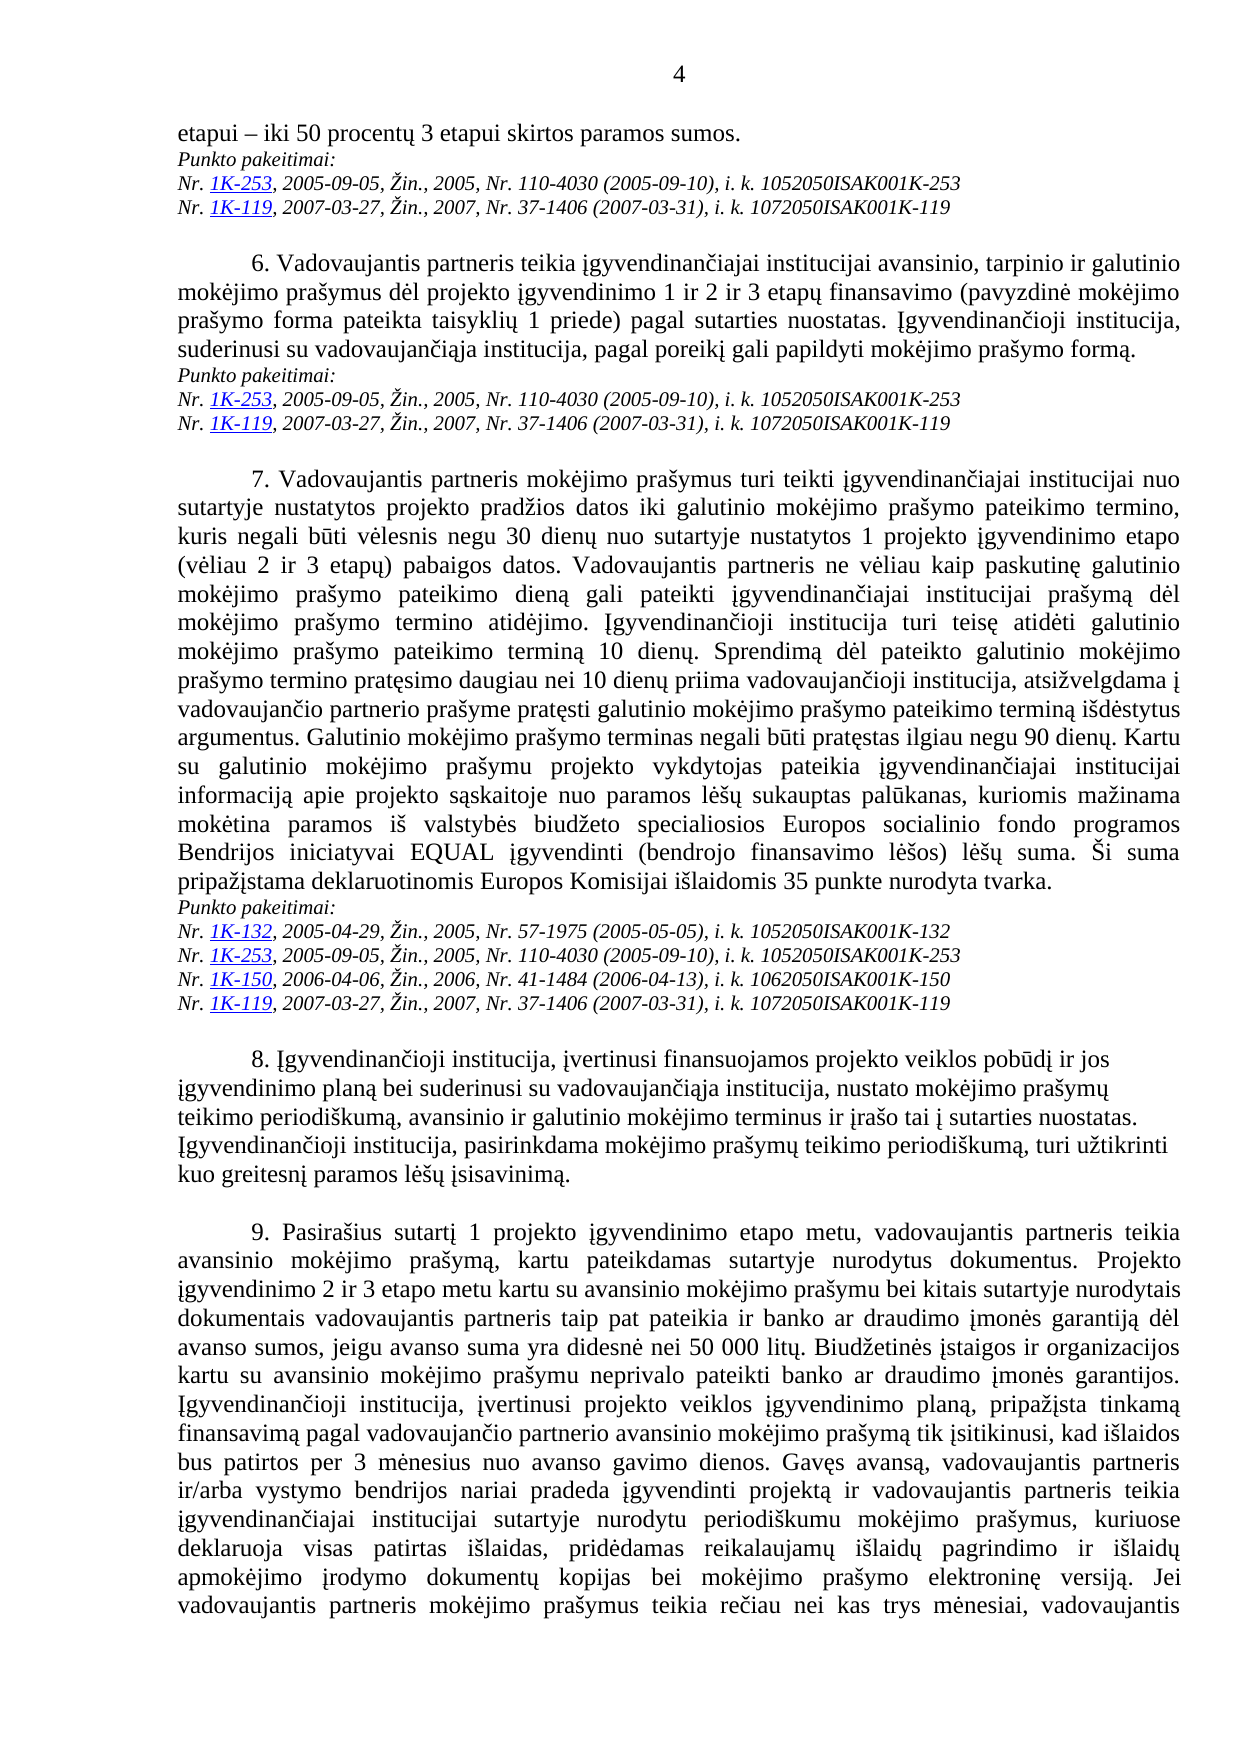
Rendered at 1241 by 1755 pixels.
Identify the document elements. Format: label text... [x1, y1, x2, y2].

text 6. Vadovaujantis partneris teikia įgyvendinančiajai institucijai avansinio, tarpinio ir galutinio mokėjimo prašymus dėl projekto įgyvendinimo 1 ir 2 ir 3 etapų finansavimo (pavyzdinė mokėjimo prašymo forma pateikta taisyklių 1 priede) pagal sutarties nuostatas. Įgyvendinančioji institucija, suderinusi su vadovaujančiąja institucija, pagal poreikį gali papildyti mokėjimo prašymo formą. [177, 248, 1181, 363]
text Nr. 1K-253, 2005-09-05, Žin., 2005, Nr. 110-4030 (2005-09-10), i. k. 1052050ISAK001K-253 [177, 171, 1181, 195]
text Punkto pakeitimai: [177, 147, 1181, 171]
text Punkto pakeitimai: [177, 895, 1181, 919]
text 7. Vadovaujantis partneris mokėjimo prašymus turi teikti įgyvendinančiajai institucijai nuo sutartyje nustatytos projekto pradžios datos iki galutinio mokėjimo prašymo pateikimo termino, kuris negali būti vėlesnis negu 30 dienų nuo sutartyje nustatytos 1 projekto įgyvendinimo etapo (vėliau 2 ir 3 etapų) pabaigos datos. Vadovaujantis partneris ne vėliau kaip paskutinę galutinio mokėjimo prašymo pateikimo dieną gali pateikti įgyvendinančiajai institucijai prašymą dėl mokėjimo prašymo termino atidėjimo. Įgyvendinančioji institucija turi teisę atidėti galutinio mokėjimo prašymo pateikimo terminą 10 dienų. Sprendimą dėl pateikto galutinio mokėjimo prašymo termino pratęsimo daugiau nei 10 dienų priima vadovaujančioji institucija, atsižvelgdama į vadovaujančio partnerio prašyme pratęsti galutinio mokėjimo prašymo pateikimo terminą išdėstytus argumentus. Galutinio mokėjimo prašymo terminas negali būti pratęstas ilgiau negu 90 dienų. Kartu su galutinio mokėjimo prašymu projekto vykdytojas pateikia įgyvendinančiajai institucijai informaciją apie projekto sąskaitoje nuo paramos lėšų sukauptas palūkanas, kuriomis mažinama mokėtina paramos iš valstybės biudžeto specialiosios Europos socialinio fondo programos Bendrijos iniciatyvai EQUAL įgyvendinti (bendrojo finansavimo lėšos) lėšų suma. Ši suma pripažįstama deklaruotinomis Europos Komisijai išlaidomis 35 punkte nurodyta tvarka. [177, 464, 1181, 895]
text 8. Įgyvendinančioji institucija, įvertinusi finansuojamos projekto veiklos pobūdį ir jos įgyvendinimo planą bei suderinusi su vadovaujančiąja institucija, nustato mokėjimo prašymų teikimo periodiškumą, avansinio ir galutinio mokėjimo terminus ir įrašo tai į sutarties nuostatas. Įgyvendinančioji institucija, pasirinkdama mokėjimo prašymų teikimo periodiškumą, turi užtikrinti kuo greitesnį paramos lėšų įsisavinimą. [177, 1044, 1181, 1188]
text Nr. 1K-119, 2007-03-27, Žin., 2007, Nr. 37-1406 (2007-03-31), i. k. 1072050ISAK001K-119 [177, 991, 1181, 1015]
text Nr. 1K-253, 2005-09-05, Žin., 2005, Nr. 110-4030 (2005-09-10), i. k. 1052050ISAK001K-253 [177, 943, 1181, 967]
text Nr. 1K-132, 2005-04-29, Žin., 2005, Nr. 57-1975 (2005-05-05), i. k. 1052050ISAK001K-132 [177, 919, 1181, 943]
text Punkto pakeitimai: [177, 363, 1181, 387]
text Nr. 1K-119, 2007-03-27, Žin., 2007, Nr. 37-1406 (2007-03-31), i. k. 1072050ISAK001K-119 [177, 195, 1181, 219]
text Nr. 1K-150, 2006-04-06, Žin., 2006, Nr. 41-1484 (2006-04-13), i. k. 1062050ISAK001K-150 [177, 967, 1181, 991]
text Nr. 1K-253, 2005-09-05, Žin., 2005, Nr. 110-4030 (2005-09-10), i. k. 1052050ISAK001K-253 [177, 387, 1181, 411]
text Nr. 1K-119, 2007-03-27, Žin., 2007, Nr. 37-1406 (2007-03-31), i. k. 1072050ISAK001K-119 [177, 411, 1181, 435]
text 9. Pasirašius sutartį 1 projekto įgyvendinimo etapo metu, vadovaujantis partneris teikia avansinio mokėjimo prašymą, kartu pateikdamas sutartyje nurodytus dokumentus. Projekto įgyvendinimo 2 ir 3 etapo metu kartu su avansinio mokėjimo prašymu bei kitais sutartyje nurodytais dokumentais vadovaujantis partneris taip pat pateikia ir banko ar draudimo įmonės garantiją dėl avanso sumos, jeigu avanso suma yra didesnė nei 50 000 litų. Biudžetinės įstaigos ir organizacijos kartu su avansinio mokėjimo prašymu neprivalo pateikti banko ar draudimo įmonės garantijos. Įgyvendinančioji institucija, įvertinusi projekto veiklos įgyvendinimo planą, pripažįsta tinkamą finansavimą pagal vadovaujančio partnerio avansinio mokėjimo prašymą tik įsitikinusi, kad išlaidos bus patirtos per 3 mėnesius nuo avanso gavimo dienos. Gavęs avansą, vadovaujantis partneris ir/arba vystymo bendrijos nariai pradeda įgyvendinti projektą ir vadovaujantis partneris teikia įgyvendinančiajai institucijai sutartyje nurodytu periodiškumu mokėjimo prašymus, kuriuose deklaruoja visas patirtas išlaidas, pridėdamas reikalaujamų išlaidų pagrindimo ir išlaidų apmokėjimo įrodymo dokumentų kopijas bei mokėjimo prašymo elektroninę versiją. Jei vadovaujantis partneris mokėjimo prašymus teikia rečiau nei kas trys mėnesiai, vadovaujantis [177, 1217, 1181, 1619]
text etapui – iki 50 procentų 3 etapui skirtos paramos sumos. [177, 118, 1181, 147]
